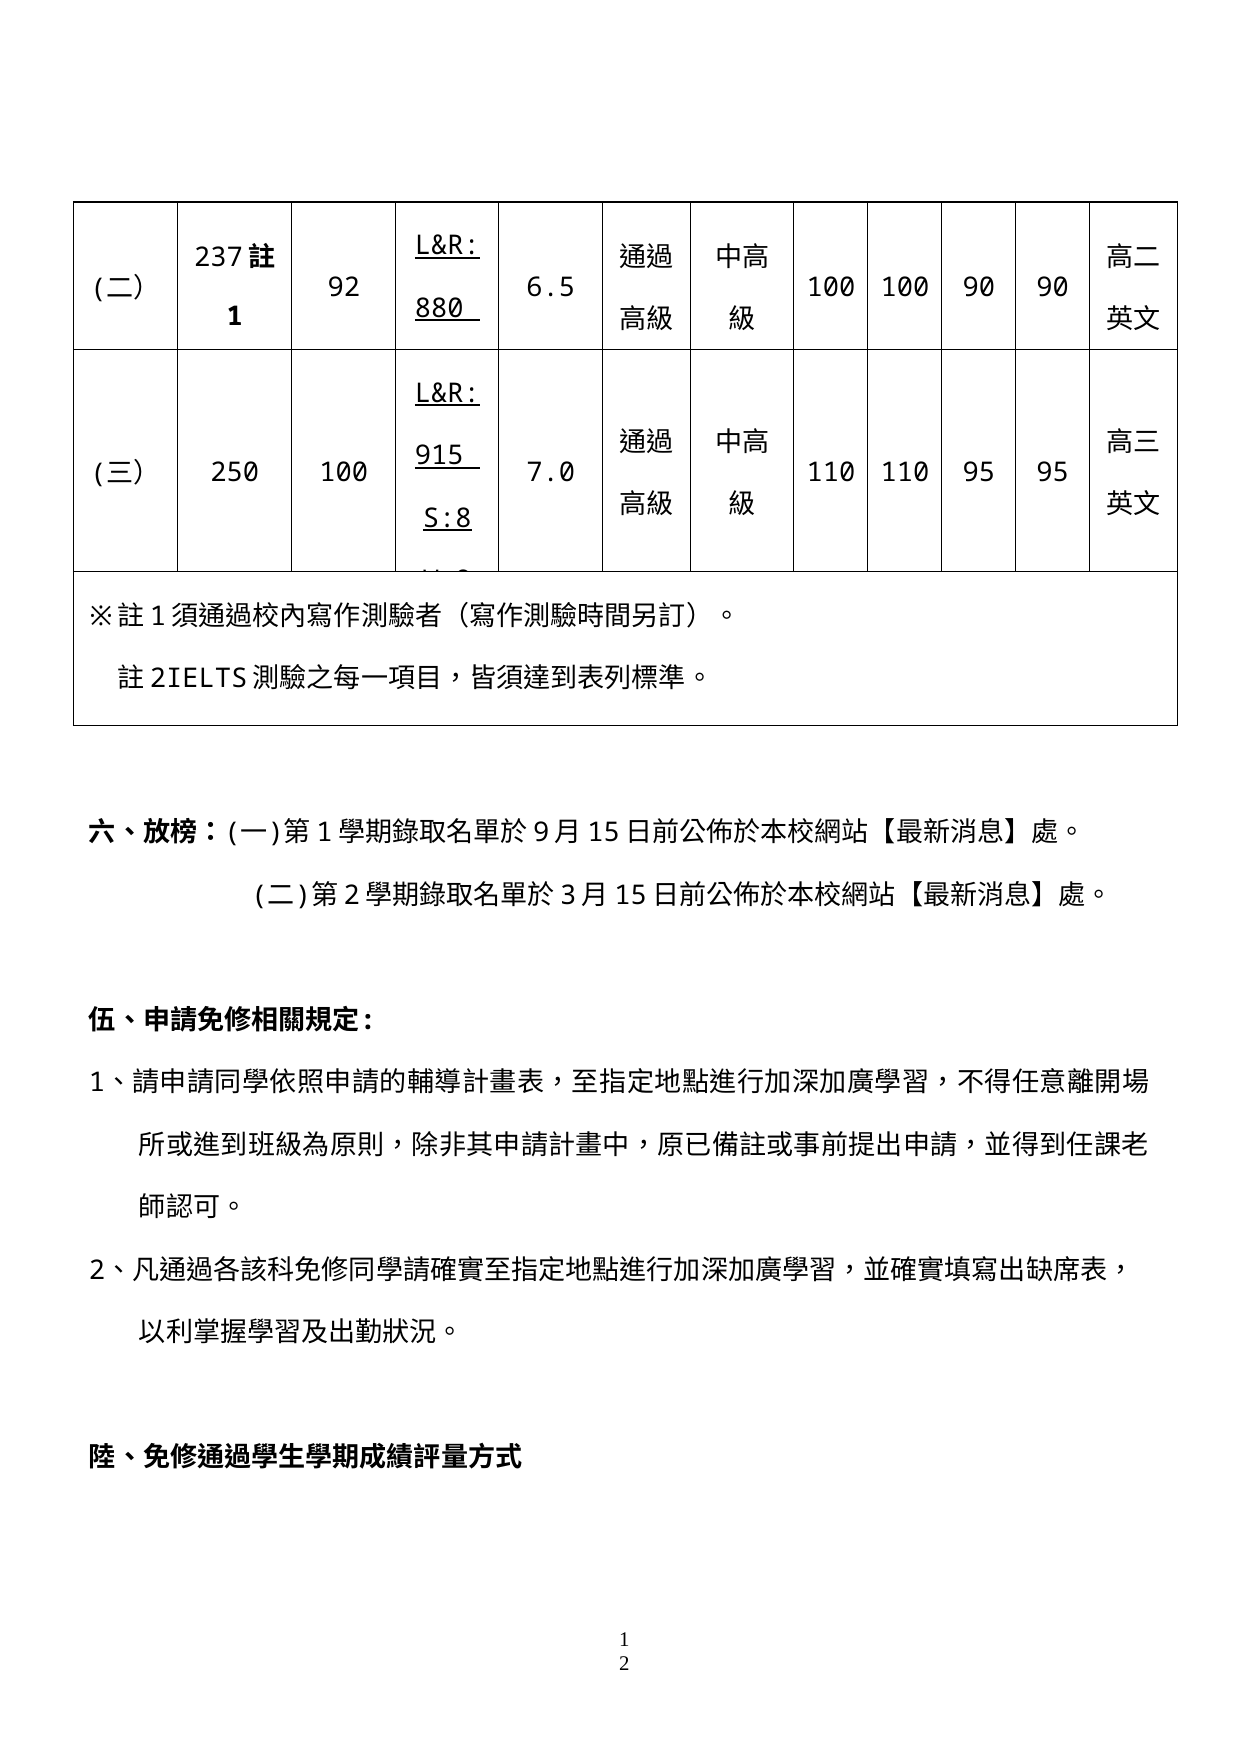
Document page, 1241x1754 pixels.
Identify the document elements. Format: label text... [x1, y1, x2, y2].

table_cell 237註1 [178, 203, 291, 349]
text (二)第2學期錄取名單於3月15日前公佈於本校網站【最新消息】處。 [89, 851, 1152, 976]
table_cell 95 [1016, 350, 1089, 571]
table_cell 中高級 [691, 350, 793, 571]
table_cell 通過高級 [603, 350, 690, 571]
table_cell 110 [868, 350, 941, 571]
table_cell 92 [292, 203, 395, 349]
table_cell 250 [178, 350, 291, 571]
list 凡通過各該科免修同學請確實至指定地點進行加深加廣學習，並確實填寫出缺席表，以利掌握學習及出勤狀況。 [89, 1226, 1152, 1413]
table_cell 95 [942, 350, 1015, 571]
table_cell L&R: 880 S:8 W:9 [396, 203, 498, 349]
table_cell 100 [292, 350, 395, 571]
table_cell 90 [942, 203, 1015, 349]
table_cell (三） [74, 350, 177, 571]
table_cell L&R: 915 S:8 W:9 [396, 350, 498, 571]
table_cell 90 [1016, 203, 1089, 349]
table_cell (二） [74, 203, 177, 349]
table_cell 高三 英文 [1090, 350, 1177, 571]
list 請申請同學依照申請的輔導計畫表，至指定地點進行加深加廣學習，不得任意離開場所或進到班級為原則，除非其申請計畫中，原已備註或事前提出申請，並得到任課老師認可。 [89, 1038, 1152, 1226]
text 陸、免修通過學生學期成績評量方式 [89, 1413, 1152, 1476]
table_cell 110 [794, 350, 867, 571]
table_cell 100 [868, 203, 941, 349]
table_cell 100 [794, 203, 867, 349]
text 伍、申請免修相關規定: [89, 976, 1152, 1038]
table_cell 高二 英文 [1090, 203, 1177, 349]
table_cell 通過高級 [603, 203, 690, 349]
table_cell ※註1須通過校內寫作測驗者（寫作測驗時間另訂）。 註2IELTS測驗之每一項目，皆須達到表列標準。 註③TOEIC測驗之L&R、S與W皆須達到表列標準。 註④以上標準化測驗採計時間為發證後2年內。 [74, 572, 1177, 725]
table_cell 6.5 [499, 203, 602, 349]
text 六、放榜：(一)第1學期錄取名單於9月15日前公佈於本校網站【最新消息】處。 [89, 788, 1152, 851]
table_cell 7.0 [499, 350, 602, 571]
table_cell 中高級 [691, 203, 793, 349]
